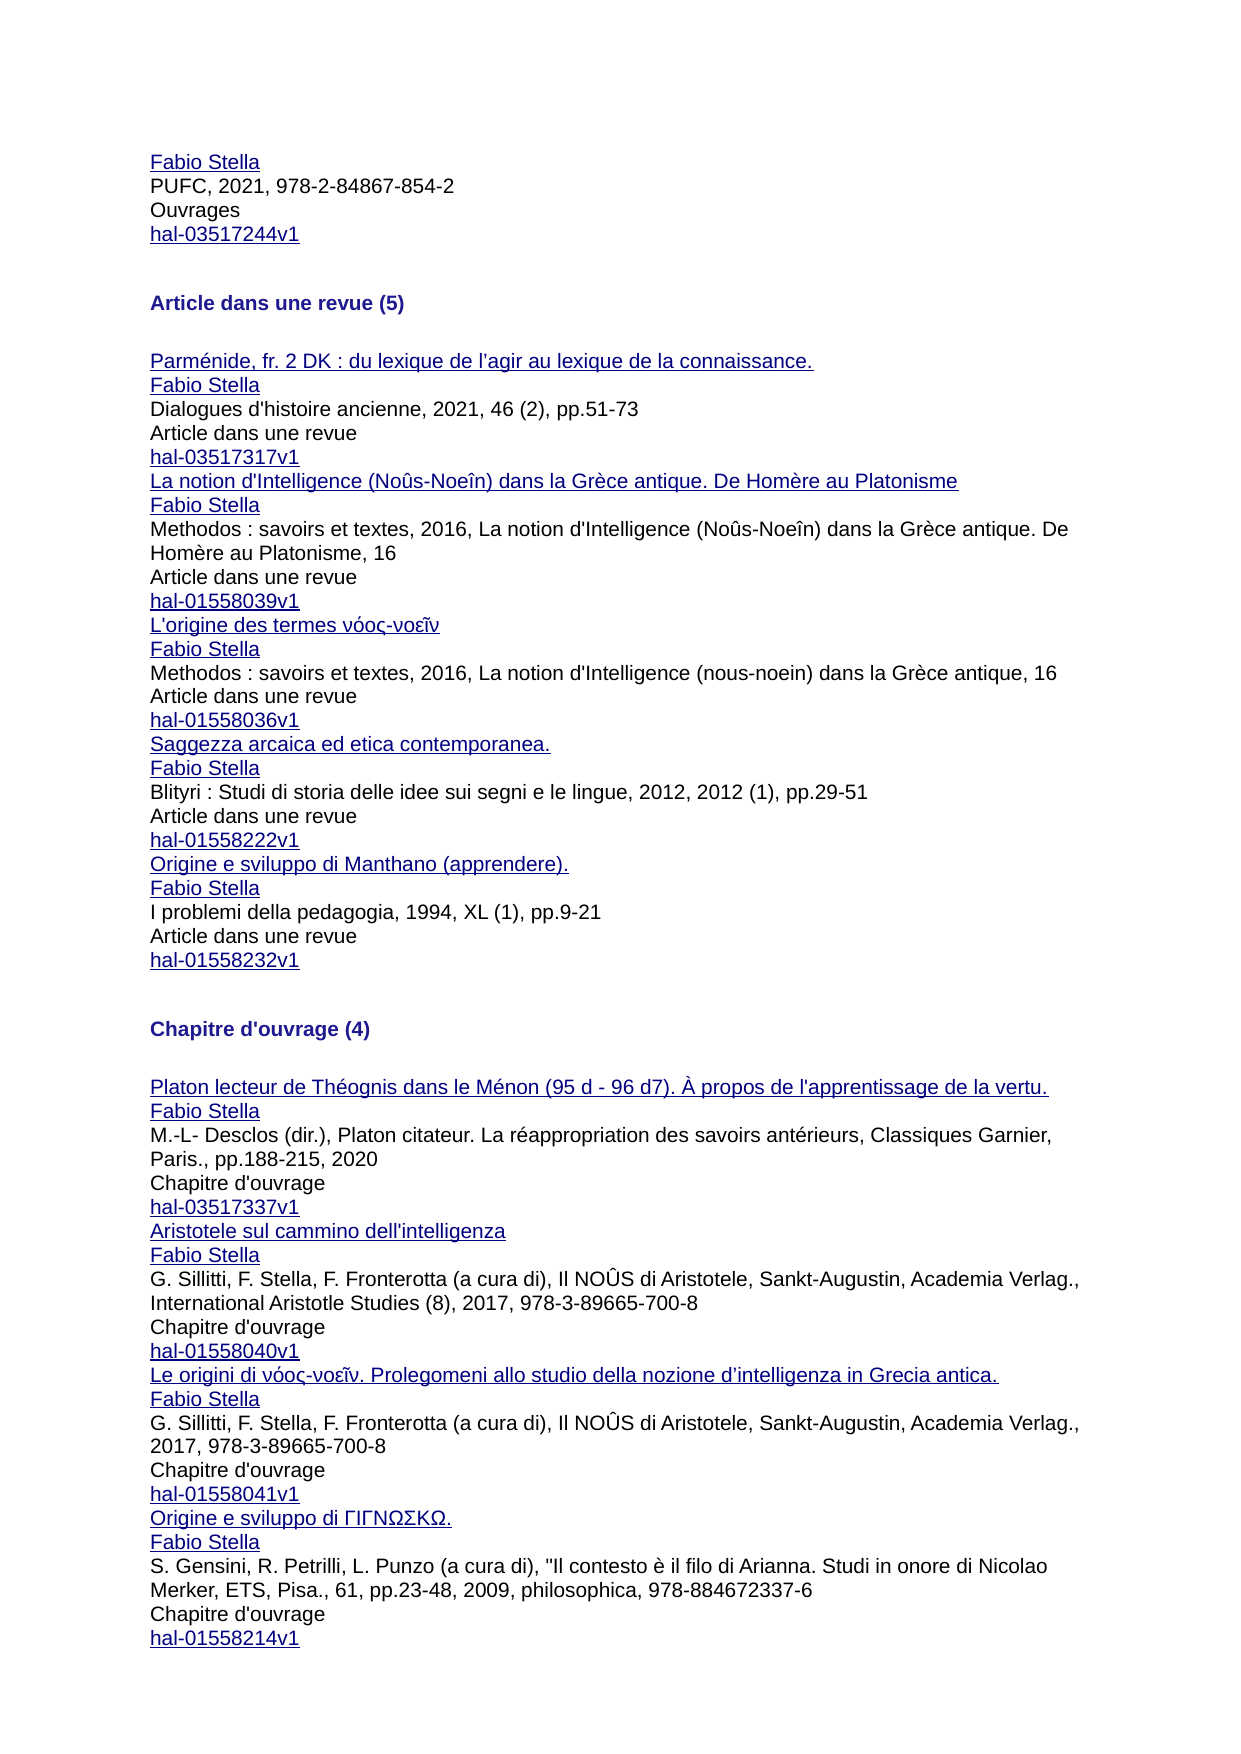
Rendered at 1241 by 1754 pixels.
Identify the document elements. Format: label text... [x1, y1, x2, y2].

subtitle Chapitre d'ouvrage (4) [150, 1017, 1090, 1041]
table_header Parménide, fr. 2 DK : du lexique de l’agir au lexique de la connaissance. Fabio Stella Dialogues d'histoire ancienne, 2021, 46 (2), pp.51-73 Article dans une revue hal-03517317v1 [150, 349, 1090, 469]
table_cell Origine e sviluppo di Manthano (apprendere). Fabio Stella I problemi della pedagogia, 1994, XL (1), pp.9-21 Article dans une revue hal-01558232v1 [150, 852, 1090, 972]
table_cell Aristotele sul cammino dell'intelligenza Fabio Stella G. Sillitti, F. Stella, F. Fronterotta (a cura di), Il NOÛS di Aristotele, Sankt-Augustin, Academia Verlag., International Aristotle Studies (8), 2017, 978-3-89665-700-8 Chapitre d'ouvrage hal-01558040v1 [150, 1219, 1090, 1362]
subtitle Article dans une revue (5) [150, 291, 1090, 314]
table_cell Le origini di νόος-νοεῖν. Prolegomeni allo studio della nozione d’intelligenza in Grecia antica. Fabio Stella G. Sillitti, F. Stella, F. Fronterotta (a cura di), Il NOÛS di Aristotele, Sankt-Augustin, Academia Verlag., 2017, 978-3-89665-700-8 Chapitre d'ouvrage hal-01558041v1 [150, 1363, 1090, 1506]
table_cell La notion d'Intelligence (Noûs-Noeîn) dans la Grèce antique. De Homère au Platonisme Fabio Stella Methodos : savoirs et textes, 2016, La notion d'Intelligence (Noûs-Noeîn) dans la Grèce antique. De Homère au Platonisme, 16 Article dans une revue hal-01558039v1 [150, 469, 1090, 612]
table_header Platon lecteur de Théognis dans le Ménon (95 d - 96 d7). À propos de l'apprentissage de la vertu. Fabio Stella M.-L- Desclos (dir.), Platon citateur. La réappropriation des savoirs antérieurs, Classiques Garnier, Paris., pp.188-215, 2020 Chapitre d'ouvrage hal-03517337v1 [150, 1075, 1090, 1219]
table_cell L'origine des termes νόος-νοεῖν Fabio Stella Methodos : savoirs et textes, 2016, La notion d'Intelligence (nous-noein) dans la Grèce antique, 16 Article dans une revue hal-01558036v1 [150, 613, 1090, 732]
table_header Fabio Stella PUFC, 2021, 978-2-84867-854-2 Ouvrages hal-03517244v1 [150, 150, 1090, 246]
table_cell Saggezza arcaica ed etica contemporanea. Fabio Stella Blityri : Studi di storia delle idee sui segni e le lingue, 2012, 2012 (1), pp.29-51 Article dans une revue hal-01558222v1 [150, 732, 1090, 852]
table_cell Origine e sviluppo di ΓΙΓΝΩΣΚΩ. Fabio Stella S. Gensini, R. Petrilli, L. Punzo (a cura di), "Il contesto è il filo di Arianna. Studi in onore di Nicolao Merker, ETS, Pisa., 61, pp.23-48, 2009, philosophica, 978-884672337-6 Chapitre d'ouvrage hal-01558214v1 [150, 1506, 1090, 1650]
